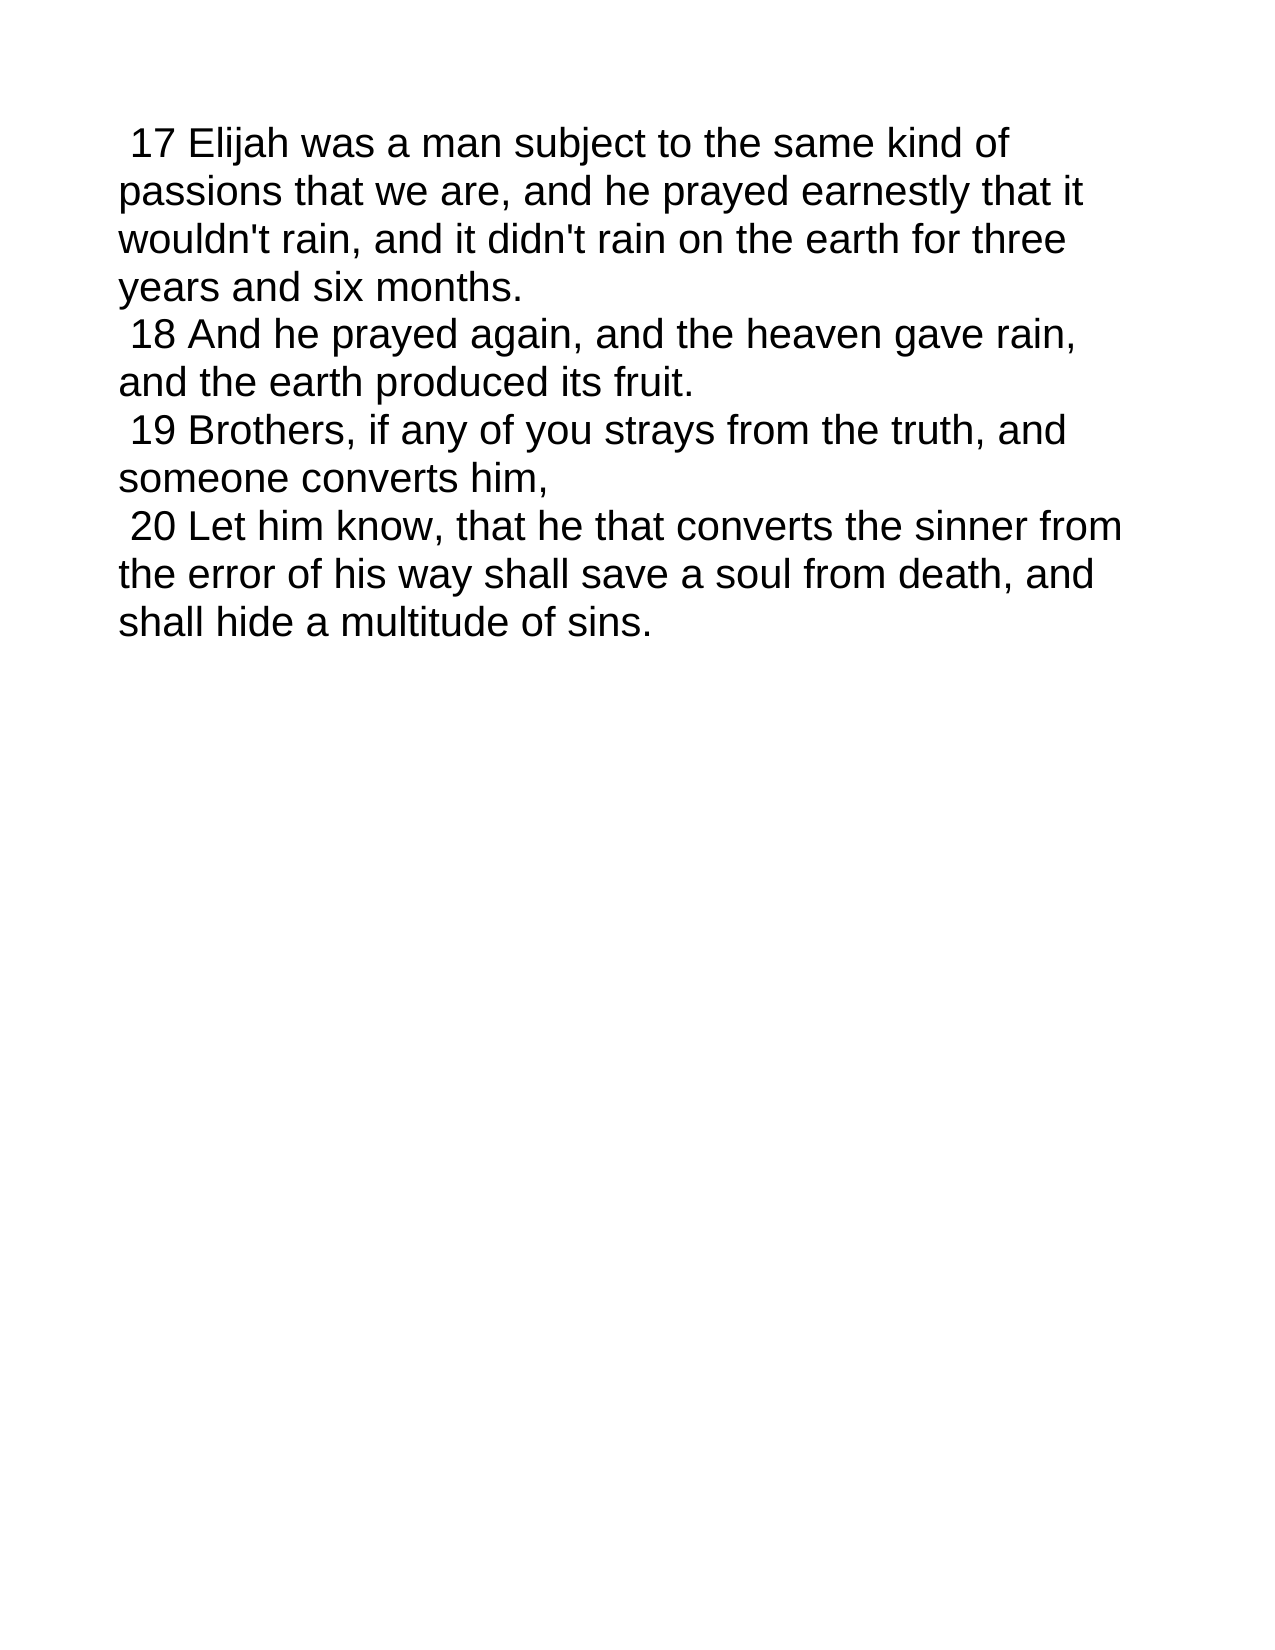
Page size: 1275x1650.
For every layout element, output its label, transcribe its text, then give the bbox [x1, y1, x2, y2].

text 18 And he prayed again, and the heaven gave rain, and the earth produced its fruit. [118, 310, 1157, 406]
text 17 Elijah was a man subject to the same kind of passions that we are, and he prayed earnestly that it wouldn't rain, and it didn't rain on the earth for three years and six months. [118, 118, 1157, 310]
text 19 Brothers, if any of you strays from the truth, and someone converts him, [118, 406, 1157, 501]
text 20 Let him know, that he that converts the sinner from the error of his way shall save a soul from death, and shall hide a multitude of sins. [118, 501, 1157, 645]
